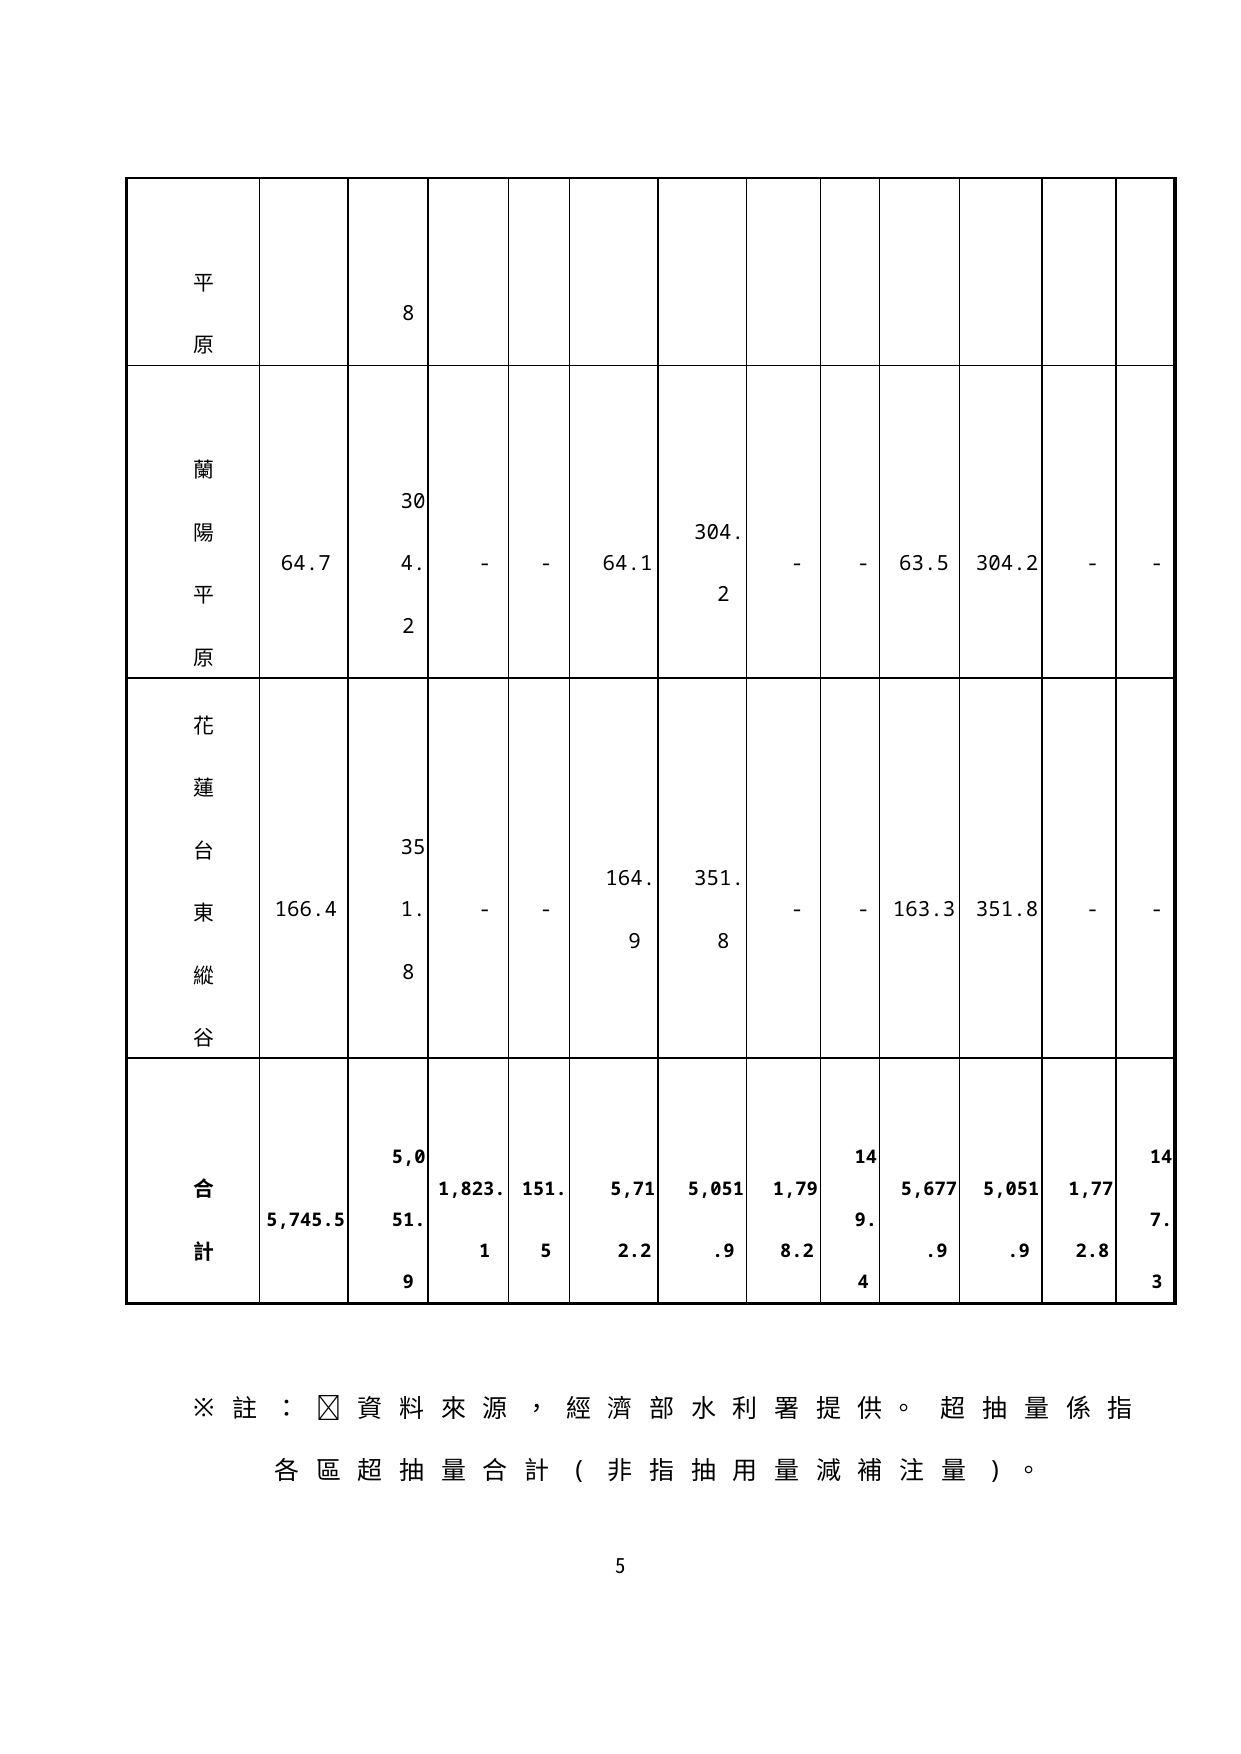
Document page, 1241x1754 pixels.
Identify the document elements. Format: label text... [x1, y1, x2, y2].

table_cell 164.9 [570, 679, 657, 1057]
table_cell 351.8 [349, 679, 427, 1057]
table_cell 1,798.2 [747, 1059, 820, 1302]
table_cell - [1117, 679, 1173, 1057]
table_cell [1043, 179, 1115, 365]
table_cell - [1117, 366, 1173, 677]
table_cell [747, 179, 820, 365]
table_cell 1,823.1 [429, 1059, 508, 1302]
table_cell 5,745.5 [260, 1059, 347, 1302]
table_cell 5,712.2 [570, 1059, 657, 1302]
table_cell 304.2 [659, 366, 746, 677]
table_cell - [429, 679, 508, 1057]
table_cell [570, 179, 657, 365]
text ※註：資料來源，經濟部水利署提供。超抽量係指各區超抽量合計(非指抽用量減補注量)。 [124, 1365, 1146, 1490]
table_cell - [747, 366, 820, 677]
table_cell [960, 179, 1041, 365]
table_cell 花蓮台東縱谷 [128, 679, 259, 1057]
table_cell 163.3 [880, 679, 959, 1057]
table_cell 8 [349, 179, 427, 365]
table_cell [1117, 179, 1173, 365]
table_cell 5,677.9 [880, 1059, 959, 1302]
table_cell 166.4 [260, 679, 347, 1057]
table_cell 平原 [128, 179, 259, 365]
table_cell - [821, 366, 879, 677]
table_cell - [509, 366, 569, 677]
table_cell [659, 179, 746, 365]
table_cell - [429, 366, 508, 677]
table_cell [429, 179, 508, 365]
table_cell - [509, 679, 569, 1057]
table_cell - [1043, 679, 1115, 1057]
table_cell - [747, 679, 820, 1057]
table_cell 149.4 [821, 1059, 879, 1302]
table_cell [260, 179, 347, 365]
table_cell 64.7 [260, 366, 347, 677]
table_cell 5,051.9 [960, 1059, 1041, 1302]
table_cell [880, 179, 959, 365]
table_cell 64.1 [570, 366, 657, 677]
table_cell 351.8 [659, 679, 746, 1057]
table_cell [821, 179, 879, 365]
table_cell - [821, 679, 879, 1057]
table_cell 蘭陽平原 [128, 366, 259, 677]
table_cell 147.3 [1117, 1059, 1173, 1302]
table_cell 5,051.9 [659, 1059, 746, 1302]
table_cell 合計 [128, 1059, 259, 1302]
table_cell [509, 179, 569, 365]
table_cell 5,051.9 [349, 1059, 427, 1302]
table_cell 151.5 [509, 1059, 569, 1302]
table_cell 304.2 [960, 366, 1041, 677]
table_cell 63.5 [880, 366, 959, 677]
table_cell 304.2 [349, 366, 427, 677]
table_cell 351.8 [960, 679, 1041, 1057]
table_cell 1,772.8 [1043, 1059, 1115, 1302]
table_cell - [1043, 366, 1115, 677]
